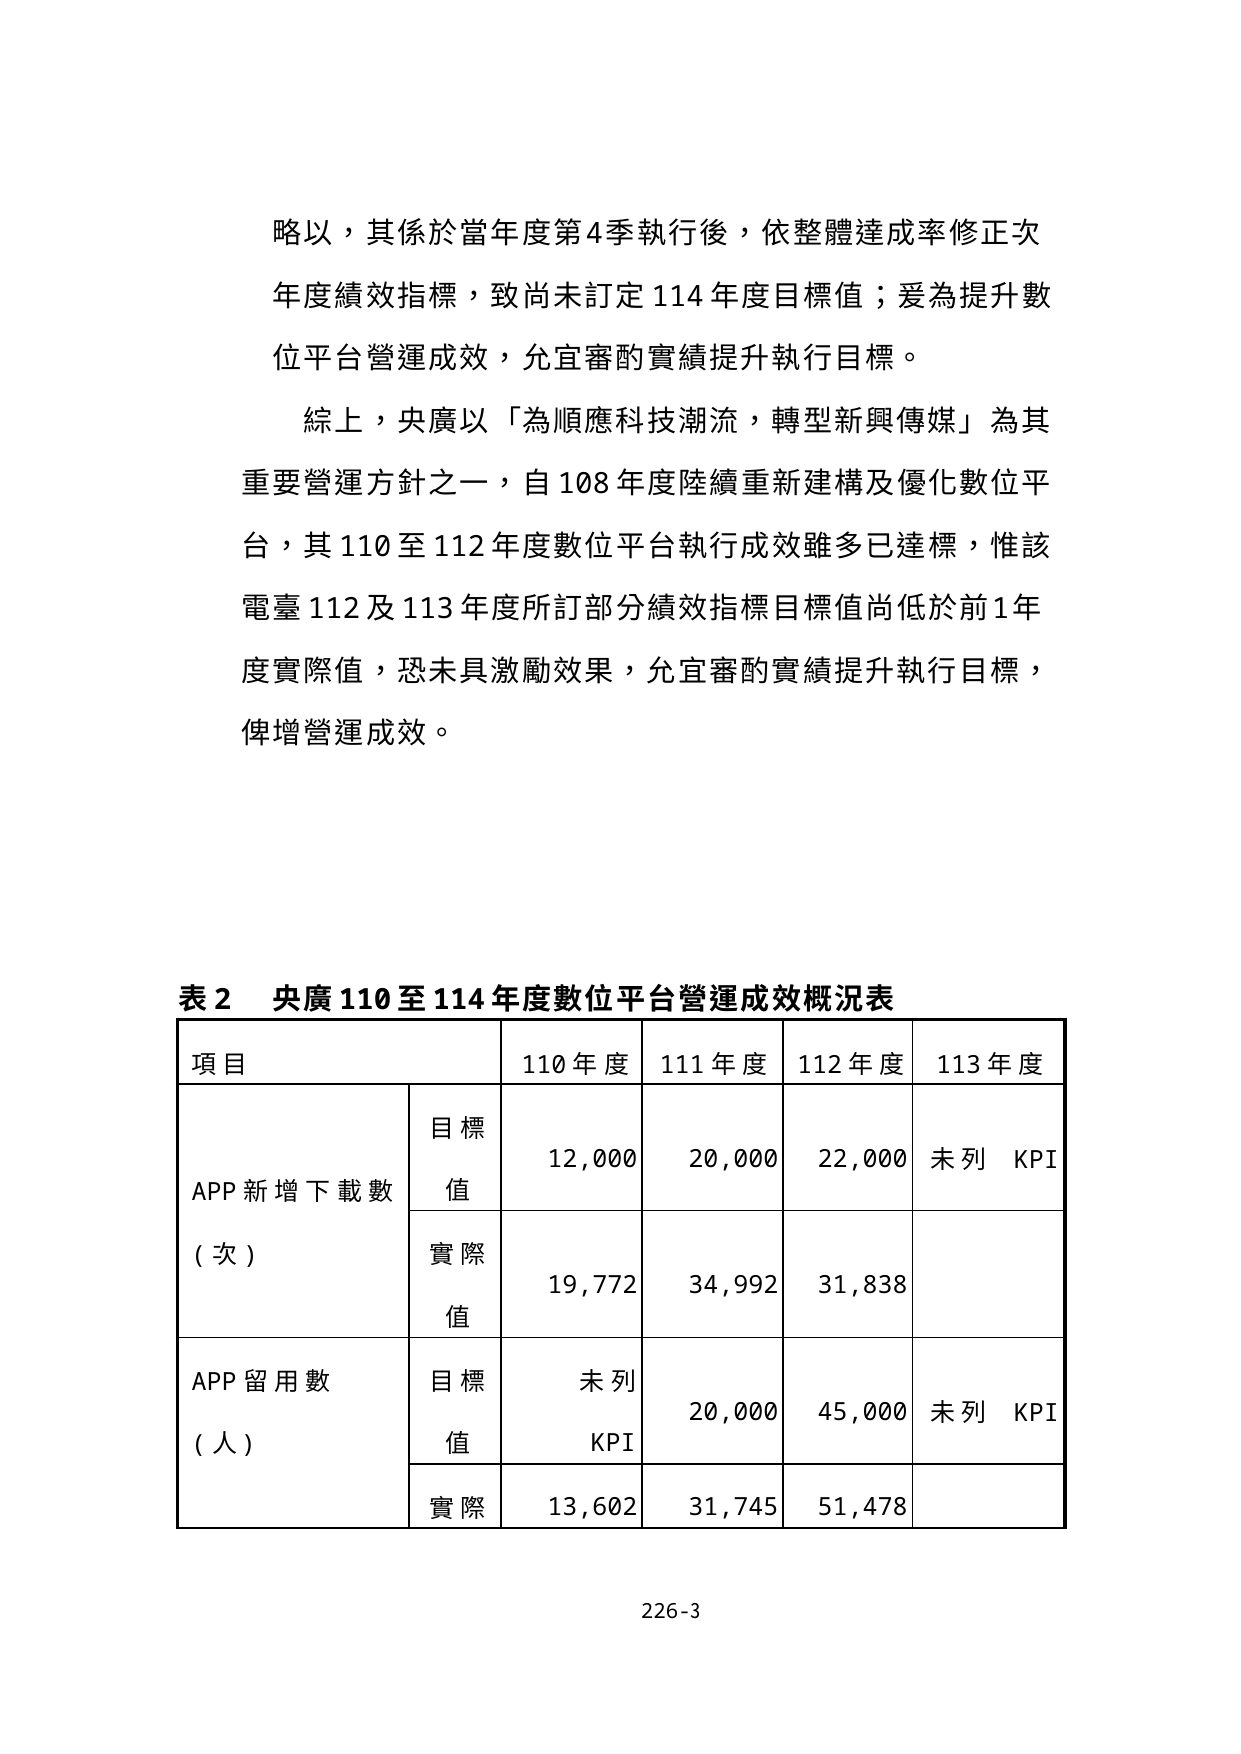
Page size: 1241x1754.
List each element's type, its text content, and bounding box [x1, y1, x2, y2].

table_cell [913, 1211, 1063, 1336]
table_cell 20,000 [643, 1085, 782, 1210]
table_cell 實際值 [410, 1211, 500, 1336]
table_cell 實際 [410, 1465, 500, 1527]
table_cell 22,000 [784, 1085, 912, 1210]
table_cell 31,745 [643, 1465, 782, 1527]
table_header 項目 [179, 1021, 500, 1083]
table_cell [913, 1465, 1063, 1527]
table_cell 45,000 [784, 1338, 912, 1463]
table_cell APP留用數 (人) [179, 1338, 408, 1527]
table_cell 31,838 [784, 1211, 912, 1336]
table_cell 目標值 [410, 1085, 500, 1210]
table_header 112年度 [784, 1021, 912, 1083]
table_cell 目標值 [410, 1338, 500, 1463]
table_header 113年度 [913, 1021, 1063, 1083]
table_cell 未列 KPI [502, 1338, 641, 1463]
table_cell 51,478 [784, 1465, 912, 1527]
table_cell 20,000 [643, 1338, 782, 1463]
table_cell 34,992 [643, 1211, 782, 1336]
table_cell 12,000 [502, 1085, 641, 1210]
table_cell 未列 KPI [913, 1085, 1063, 1210]
table_cell 未列 KPI [913, 1338, 1063, 1463]
table_cell 13,602 [502, 1465, 641, 1527]
table_header 110年度 [502, 1021, 641, 1083]
text 表2 央廣110至114年度數位平台營運成效概況表 [177, 955, 1063, 1018]
table_cell 19,772 [502, 1211, 641, 1336]
table_header 111年度 [643, 1021, 782, 1083]
text 綜上，央廣以「為順應科技潮流，轉型新興傳媒」為其重要營運方針之一，自108年度陸續重新建構及優化數位平台，其110至112年度數位平台執行成效雖多已達標，惟該電臺112及113年度所訂部分績效指標目標值尚低於前1年度實際值，恐未具激勵效果，允宜審酌實績提升執行目標，俾增營運成效。 [236, 377, 1063, 752]
text 略以，其係於當年度第4季執行後，依整體達成率修正次年度績效指標，致尚未訂定114年度目標值；爰為提升數位平台營運成效，允宜審酌實績提升執行目標。 [266, 189, 1063, 377]
table_cell APP新增下載數 (次) [179, 1085, 408, 1336]
